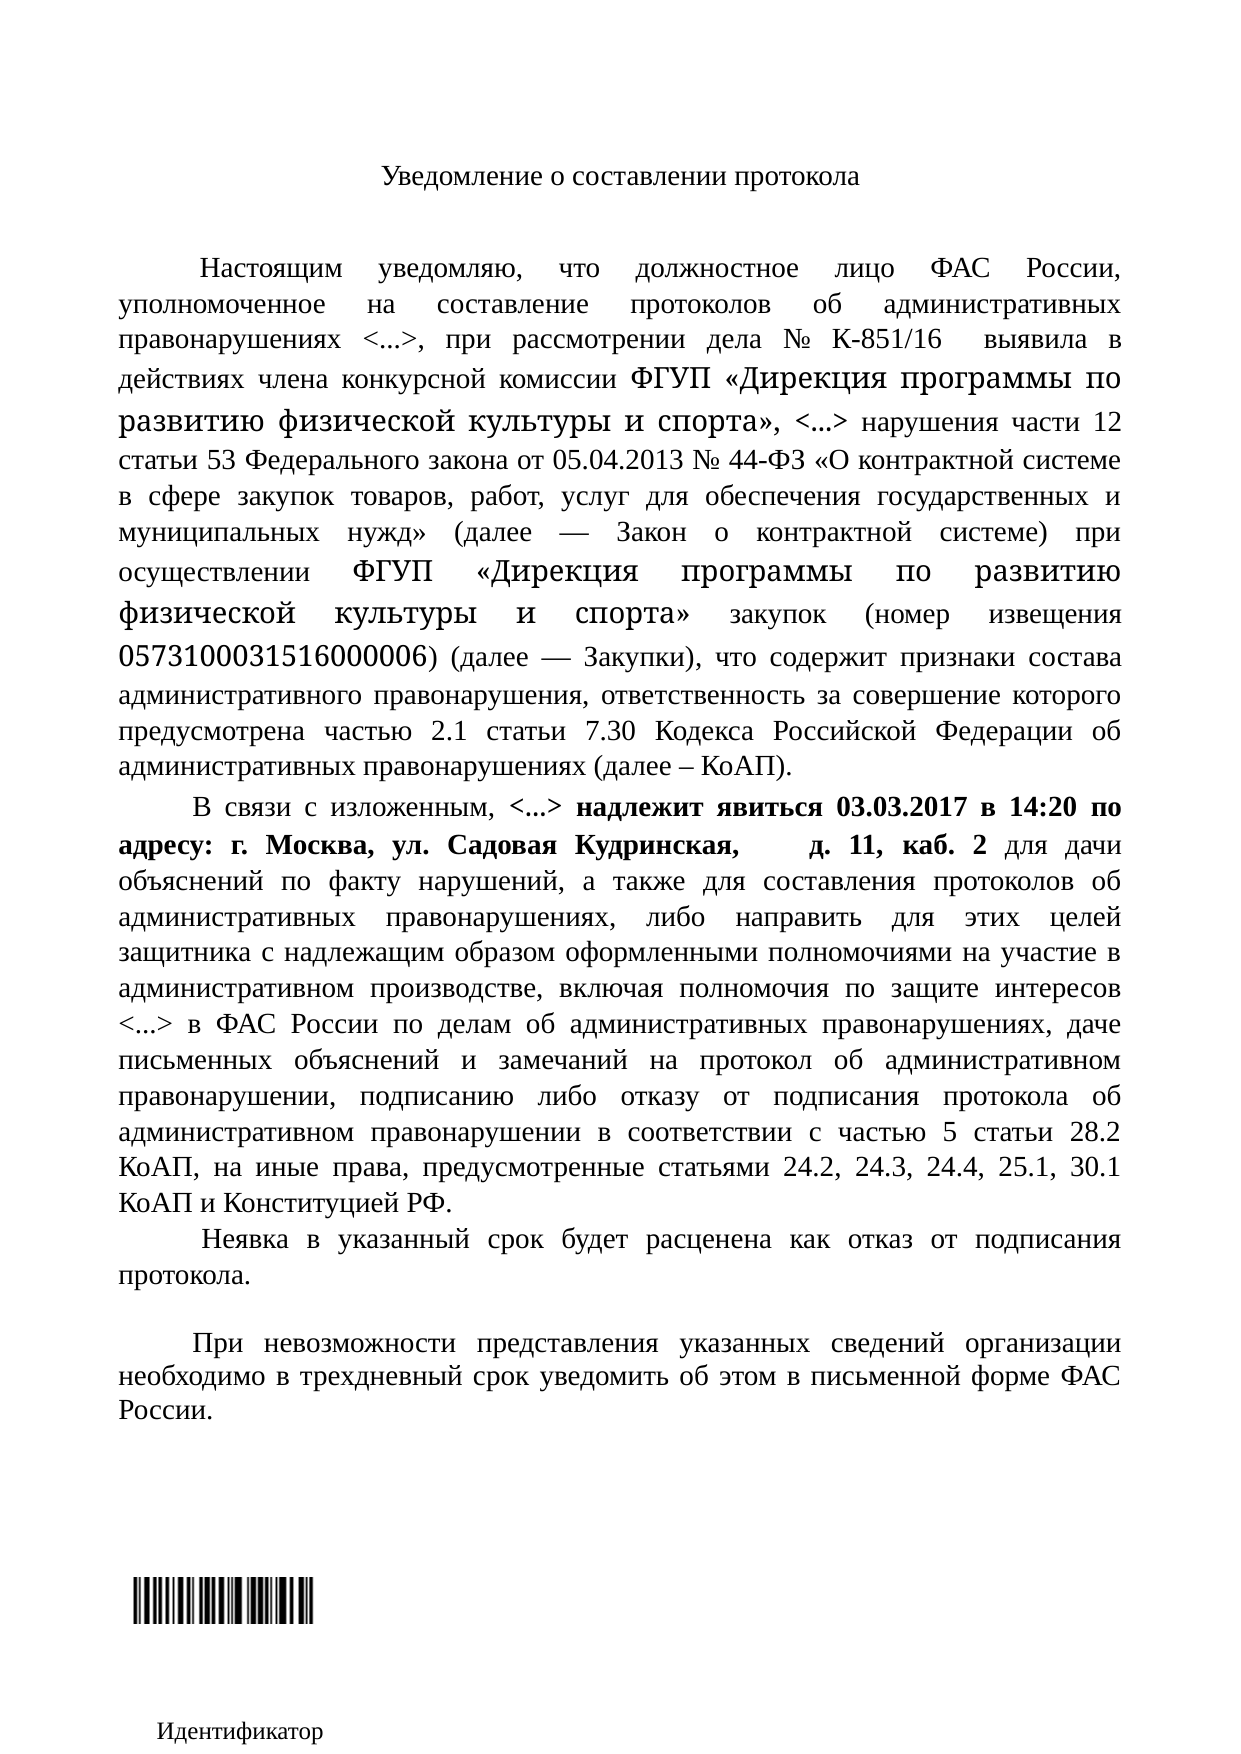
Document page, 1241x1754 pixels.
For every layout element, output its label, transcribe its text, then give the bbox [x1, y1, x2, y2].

text Настоящим уведомляю, что должностное лицо ФАС России, уполномоченное на составление протоколов об административных правонарушениях <...>, при рассмотрении дела № К-851/16 выявила в действиях члена конкурсной комиссии ФГУП «Дирекция программы по развитию физической культуры и спорта», <...> нарушения части 12 статьи 53 Федерального закона от 05.04.2013 № 44-ФЗ «О контрактной системе в сфере закупок товаров, работ, услуг для обеспечения государственных и муниципальных нужд» (далее — Закон о контрактной системе) при осуществлении ФГУП «Дирекция программы по развитию физической культуры и спорта» закупок (номер извещения 0573100031516000006) (далее — Закупки), что содержит признаки состава административного правонарушения, ответственность за совершение которого предусмотрена частью 2.1 статьи 7.30 Кодекса Российской Федерации об административных правонарушениях (далее – КоАП). [118, 250, 1122, 782]
text При невозможности представления указанных сведений организации необходимо в трехдневный срок уведомить об этом в письменной форме ФАС России. [118, 1325, 1122, 1425]
picture [118, 1577, 331, 1624]
text Неявка в указанный срок будет расценена как отказ от подписания протокола. [118, 1221, 1122, 1291]
text В связи с изложенным, <...> надлежит явиться 03.03.2017 в 14:20 по адресу: г. Москва, ул. Садовая Кудринская, д. 11, каб. 2 для дачи объяснений по факту нарушений, а также для составления протоколов об административных правонарушениях, либо направить для этих целей защитника с надлежащим образом оформленными полномочиями на участие в административном производстве, включая полномочия по защите интересов <...> в ФАС России по делам об административных правонарушениях, даче письменных объяснений и замечаний на протокол об административном правонарушении, подписанию либо отказу от подписания протокола об административном правонарушении в соответствии с частью 5 статьи 28.2 КоАП, на иные права, предусмотренные статьями 24.2, 24.3, 24.4, 25.1, 30.1 КоАП и Конституцией РФ. [118, 785, 1122, 1219]
text Уведомление о составлении протокола [118, 158, 1122, 191]
